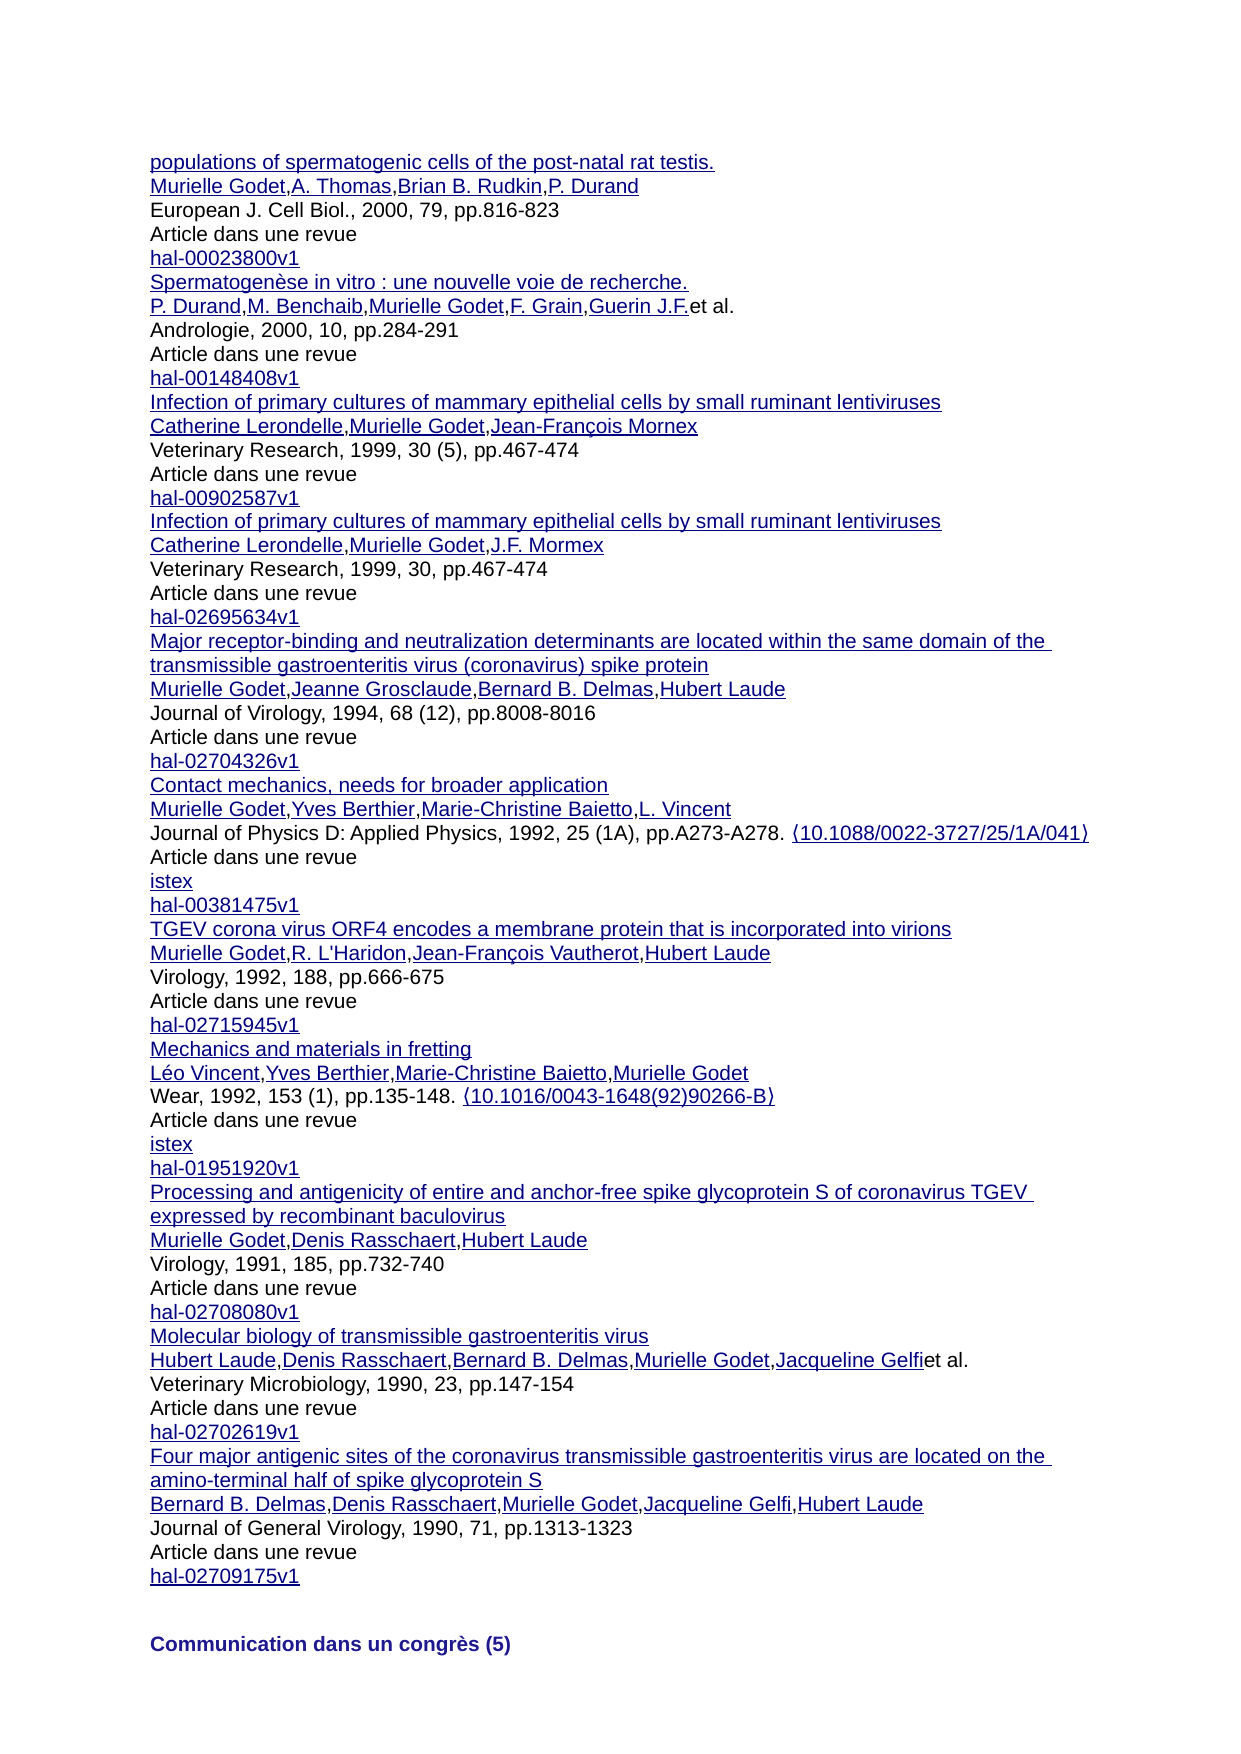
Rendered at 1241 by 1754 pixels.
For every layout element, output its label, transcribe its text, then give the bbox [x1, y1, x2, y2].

table_cell populations of spermatogenic cells of the post-natal rat testis. Murielle Godet,A. Thomas,Brian B. Rudkin,P. Durand European J. Cell Biol., 2000, 79, pp.816-823 Article dans une revue hal-00023800v1 [150, 150, 1090, 270]
table_cell Spermatogenèse in vitro : une nouvelle voie de recherche. P. Durand,M. Benchaib,Murielle Godet,F. Grain,Guerin J.F.et al. Andrologie, 2000, 10, pp.284-291 Article dans une revue hal-00148408v1 [150, 270, 1090, 389]
table_cell Contact mechanics, needs for broader application Murielle Godet,Yves Berthier,Marie-Christine Baietto,L. Vincent Journal of Physics D: Applied Physics, 1992, 25 (1A), pp.A273-A278. ⟨10.1088/0022-3727/25/1A/041⟩ Article dans une revue istex hal-00381475v1 [150, 773, 1090, 917]
subtitle Communication dans un congrès (5) [150, 1632, 1090, 1656]
table_cell Infection of primary cultures of mammary epithelial cells by small ruminant lentiviruses Catherine Lerondelle,Murielle Godet,Jean-François Mornex Veterinary Research, 1999, 30 (5), pp.467-474 Article dans une revue hal-00902587v1 [150, 390, 1090, 509]
table_cell Molecular biology of transmissible gastroenteritis virus Hubert Laude,Denis Rasschaert,Bernard B. Delmas,Murielle Godet,Jacqueline Gelfiet al. Veterinary Microbiology, 1990, 23, pp.147-154 Article dans une revue hal-02702619v1 [150, 1324, 1090, 1444]
table_cell Major receptor-binding and neutralization determinants are located within the same domain of the transmissible gastroenteritis virus (coronavirus) spike protein Murielle Godet,Jeanne Grosclaude,Bernard B. Delmas,Hubert Laude Journal of Virology, 1994, 68 (12), pp.8008-8016 Article dans une revue hal-02704326v1 [150, 629, 1090, 773]
table_cell Mechanics and materials in fretting Léo Vincent,Yves Berthier,Marie-Christine Baietto,Murielle Godet Wear, 1992, 153 (1), pp.135-148. ⟨10.1016/0043-1648(92)90266-B⟩ Article dans une revue istex hal-01951920v1 [150, 1036, 1090, 1180]
table_cell TGEV corona virus ORF4 encodes a membrane protein that is incorporated into virions Murielle Godet,R. L'Haridon,Jean-François Vautherot,Hubert Laude Virology, 1992, 188, pp.666-675 Article dans une revue hal-02715945v1 [150, 917, 1090, 1036]
table_cell Four major antigenic sites of the coronavirus transmissible gastroenteritis virus are located on the amino-terminal half of spike glycoprotein S Bernard B. Delmas,Denis Rasschaert,Murielle Godet,Jacqueline Gelfi,Hubert Laude Journal of General Virology, 1990, 71, pp.1313-1323 Article dans une revue hal-02709175v1 [150, 1444, 1090, 1587]
table_cell Infection of primary cultures of mammary epithelial cells by small ruminant lentiviruses Catherine Lerondelle,Murielle Godet,J.F. Mormex Veterinary Research, 1999, 30, pp.467-474 Article dans une revue hal-02695634v1 [150, 509, 1090, 629]
table_cell Processing and antigenicity of entire and anchor-free spike glycoprotein S of coronavirus TGEV expressed by recombinant baculovirus Murielle Godet,Denis Rasschaert,Hubert Laude Virology, 1991, 185, pp.732-740 Article dans une revue hal-02708080v1 [150, 1180, 1090, 1324]
